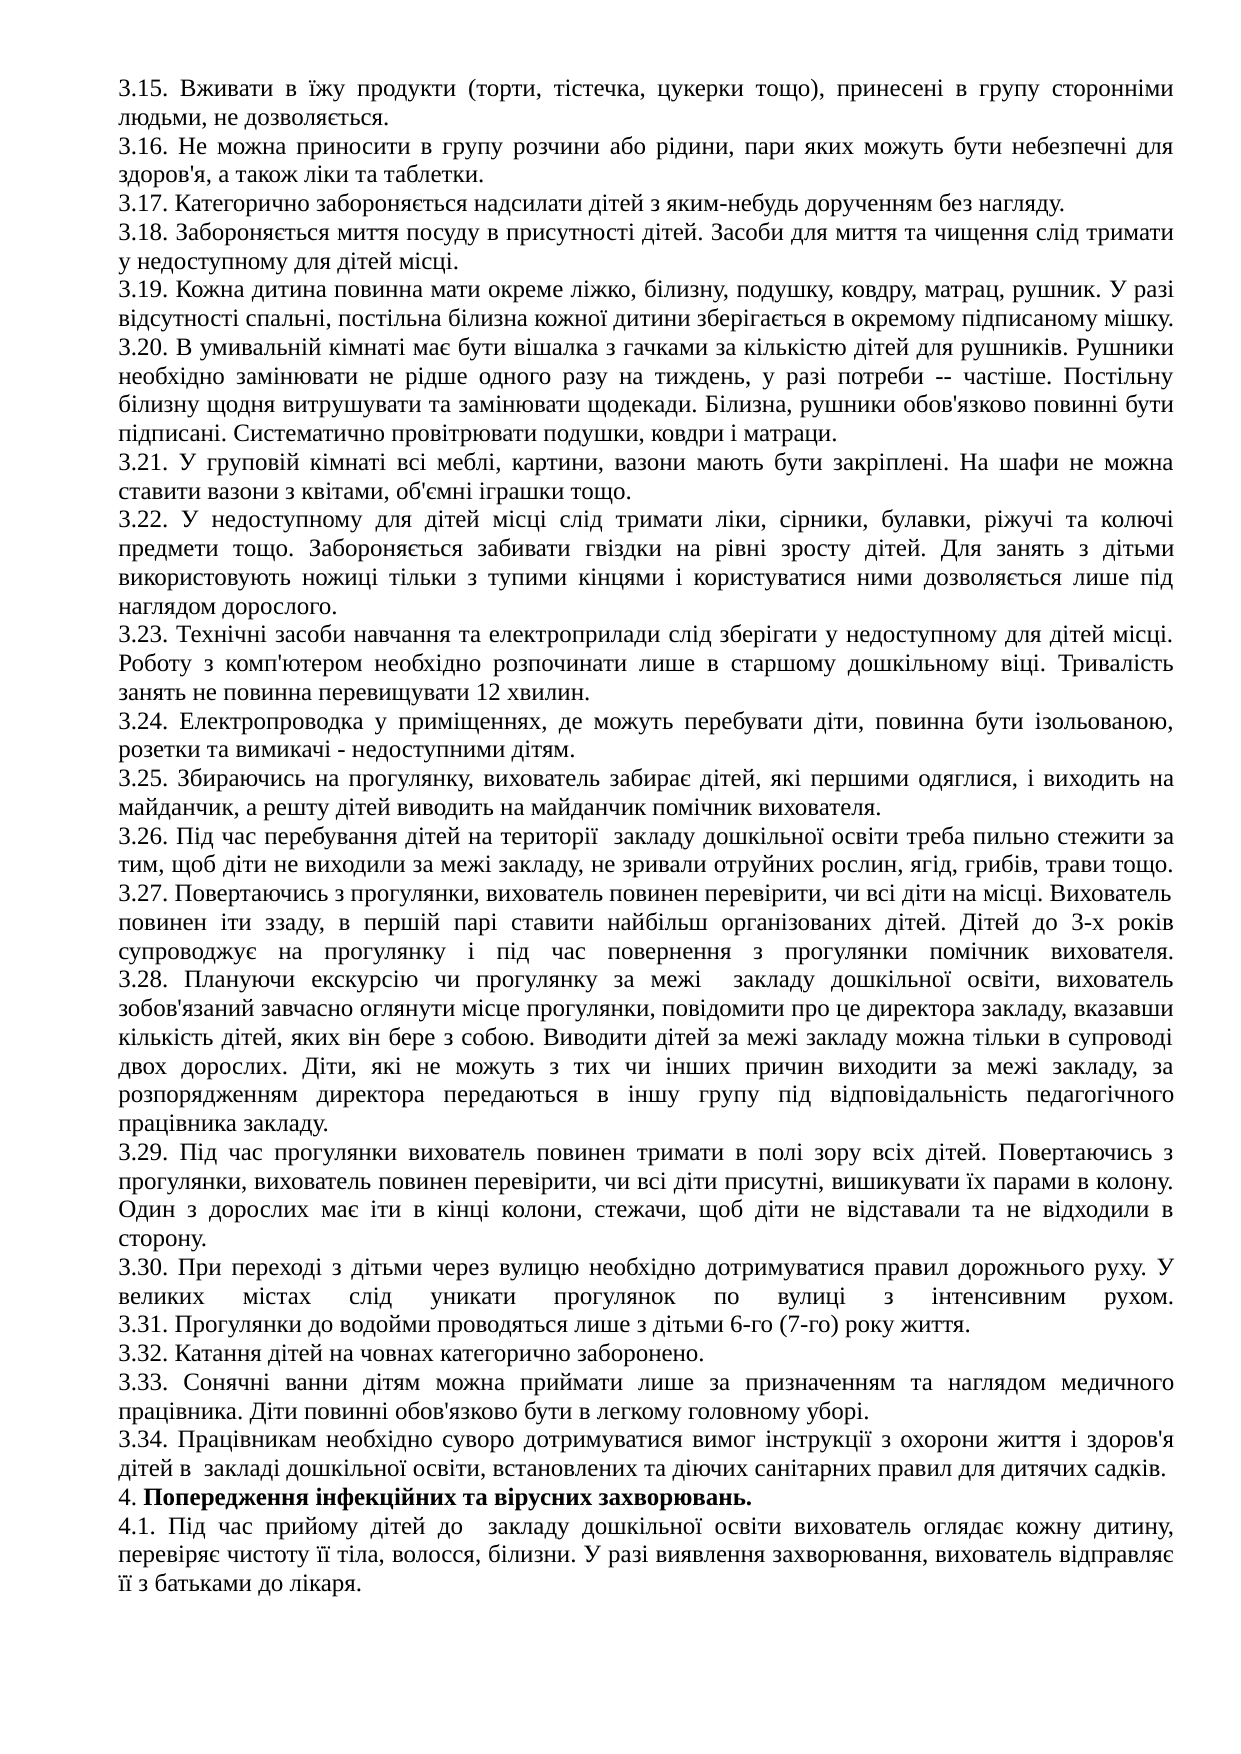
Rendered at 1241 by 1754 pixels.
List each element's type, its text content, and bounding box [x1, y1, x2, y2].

text 3.19. Кожна дитина повинна мати окреме ліжко, білизну, подушку, ковдру, матрац, рушник. У разі відсутності спальні, постільна білизна кожної дитини зберігається в окремому підписаному мішку. 3.20. В умивальній кімнаті має бути вішалка з гачками за кількістю дітей для рушників. Рушники необхідно замінювати не рідше одного разу на тиждень, у разі потреби -- частіше. Постільну білизну щодня витрушувати та замінювати щодекади. Білизна, рушники обов'язково повинні бути підписані. Систематично провітрювати подушки, ковдри і матраци. [118, 274, 1175, 447]
text 3.24. Електропроводка у приміщеннях, де можуть перебувати діти, повинна бути ізольованою, розетки та вимикачі - недоступними дітям. [118, 706, 1175, 763]
text 3.21. У груповій кімнаті всі меблі, картини, вазони мають бути закріплені. На шафи не можна ставити вазони з квітами, об'ємні іграшки тощо. [118, 447, 1175, 504]
text 3.22. У недоступному для дітей місці слід тримати ліки, сірники, булавки, ріжучі та колючі предмети тощо. Забороняється забивати гвіздки на рівні зросту дітей. Для занять з дітьми використовують ножиці тільки з тупими кінцями і користуватися ними дозволяється лише під наглядом дорослого. [118, 504, 1175, 619]
text повинен іти ззаду, в першій парі ставити найбільш організованих дітей. Дітей до 3-х років супроводжує на прогулянку і під час повернення з прогулянки помічник вихователя. 3.28. Плануючи екскурсію чи прогулянку за межі закладу дошкільної освіти, вихователь зобов'язаний завчасно оглянути місце прогулянки, повідомити про це директора закладу, вказавши кількість дітей, яких він бере з собою. Виводити дітей за межі закладу можна тільки в супроводі двох дорослих. Діти, які не можуть з тих чи інших причин виходити за межі закладу, за розпорядженням директора передаються в іншу групу під відповідальність педагогічного працівника закладу. [118, 907, 1175, 1137]
text 3.32. Катання дітей на човнах категорично заборонено. [118, 1338, 1175, 1367]
text 3.16. Не можна приносити в групу розчини або рідини, пари яких можуть бути небезпечні для здоров'я, а також ліки та таблетки. [118, 131, 1175, 188]
text 4.1. Під час прийому дітей до закладу дошкільної освіти вихователь оглядає кожну дитину, перевіряє чистоту її тіла, волосся, білизни. У разі виявлення захворювання, вихователь відправляє її з батьками до лікаря. [118, 1511, 1175, 1597]
text 3.34. Працівникам необхідно суворо дотримуватися вимог інструкції з охорони життя і здоров'я дітей в закладі дошкільної освіти, встановлених та діючих санітарних правил для дитячих садків. [118, 1424, 1175, 1482]
text 3.26. Під час перебування дітей на території закладу дошкільної освіти треба пильно стежити за тим, щоб діти не виходили за межі закладу, не зривали отруйних рослин, ягід, грибів, трави тощо. 3.27. Повертаючись з прогулянки, вихователь повинен перевірити, чи всі діти на місці. Вихователь [118, 821, 1175, 907]
text 3.23. Технічні засоби навчання та електроприлади слід зберігати у недоступному для дітей місці. Роботу з комп'ютером необхідно розпочинати лише в старшому дошкільному віці. Тривалість занять не повинна перевищувати 12 хвилин. [118, 619, 1175, 706]
text 3.29. Під час прогулянки вихователь повинен тримати в полі зору всіх дітей. Повертаючись з прогулянки, вихователь повинен перевірити, чи всі діти присутні, вишикувати їх парами в колону. Один з дорослих має іти в кінці колони, стежачи, щоб діти не відставали та не відходили в сторону. 3.30. При переході з дітьми через вулицю необхідно дотримуватися правил дорожнього руху. У великих містах слід уникати прогулянок по вулиці з інтенсивним рухом. 3.31. Прогулянки до водойми проводяться лише з дітьми 6-го (7-го) року життя. [118, 1137, 1175, 1338]
text 3.18. Забороняється миття посуду в присутності дітей. Засоби для миття та чищення слід тримати у недоступному для дітей місці. [118, 217, 1175, 274]
text 3.33. Сонячні ванни дітям можна приймати лише за призначенням та наглядом медичного працівника. Діти повинні обов'язково бути в легкому головному уборі. [118, 1367, 1175, 1424]
text 4. Попередження інфекційних та вірусних захворювань. [118, 1482, 1175, 1511]
text 3.15. Вживати в їжу продукти (торти, тістечка, цукерки тощо), принесені в групу сторонніми людьми, не дозволяється. [118, 73, 1175, 131]
text 3.17. Категорично забороняється надсилати дітей з яким-небудь дорученням без нагляду. [118, 188, 1175, 217]
text 3.25. Збираючись на прогулянку, вихователь забирає дітей, які першими одяглися, і виходить на майданчик, а решту дітей виводить на майданчик помічник вихователя. [118, 763, 1175, 821]
